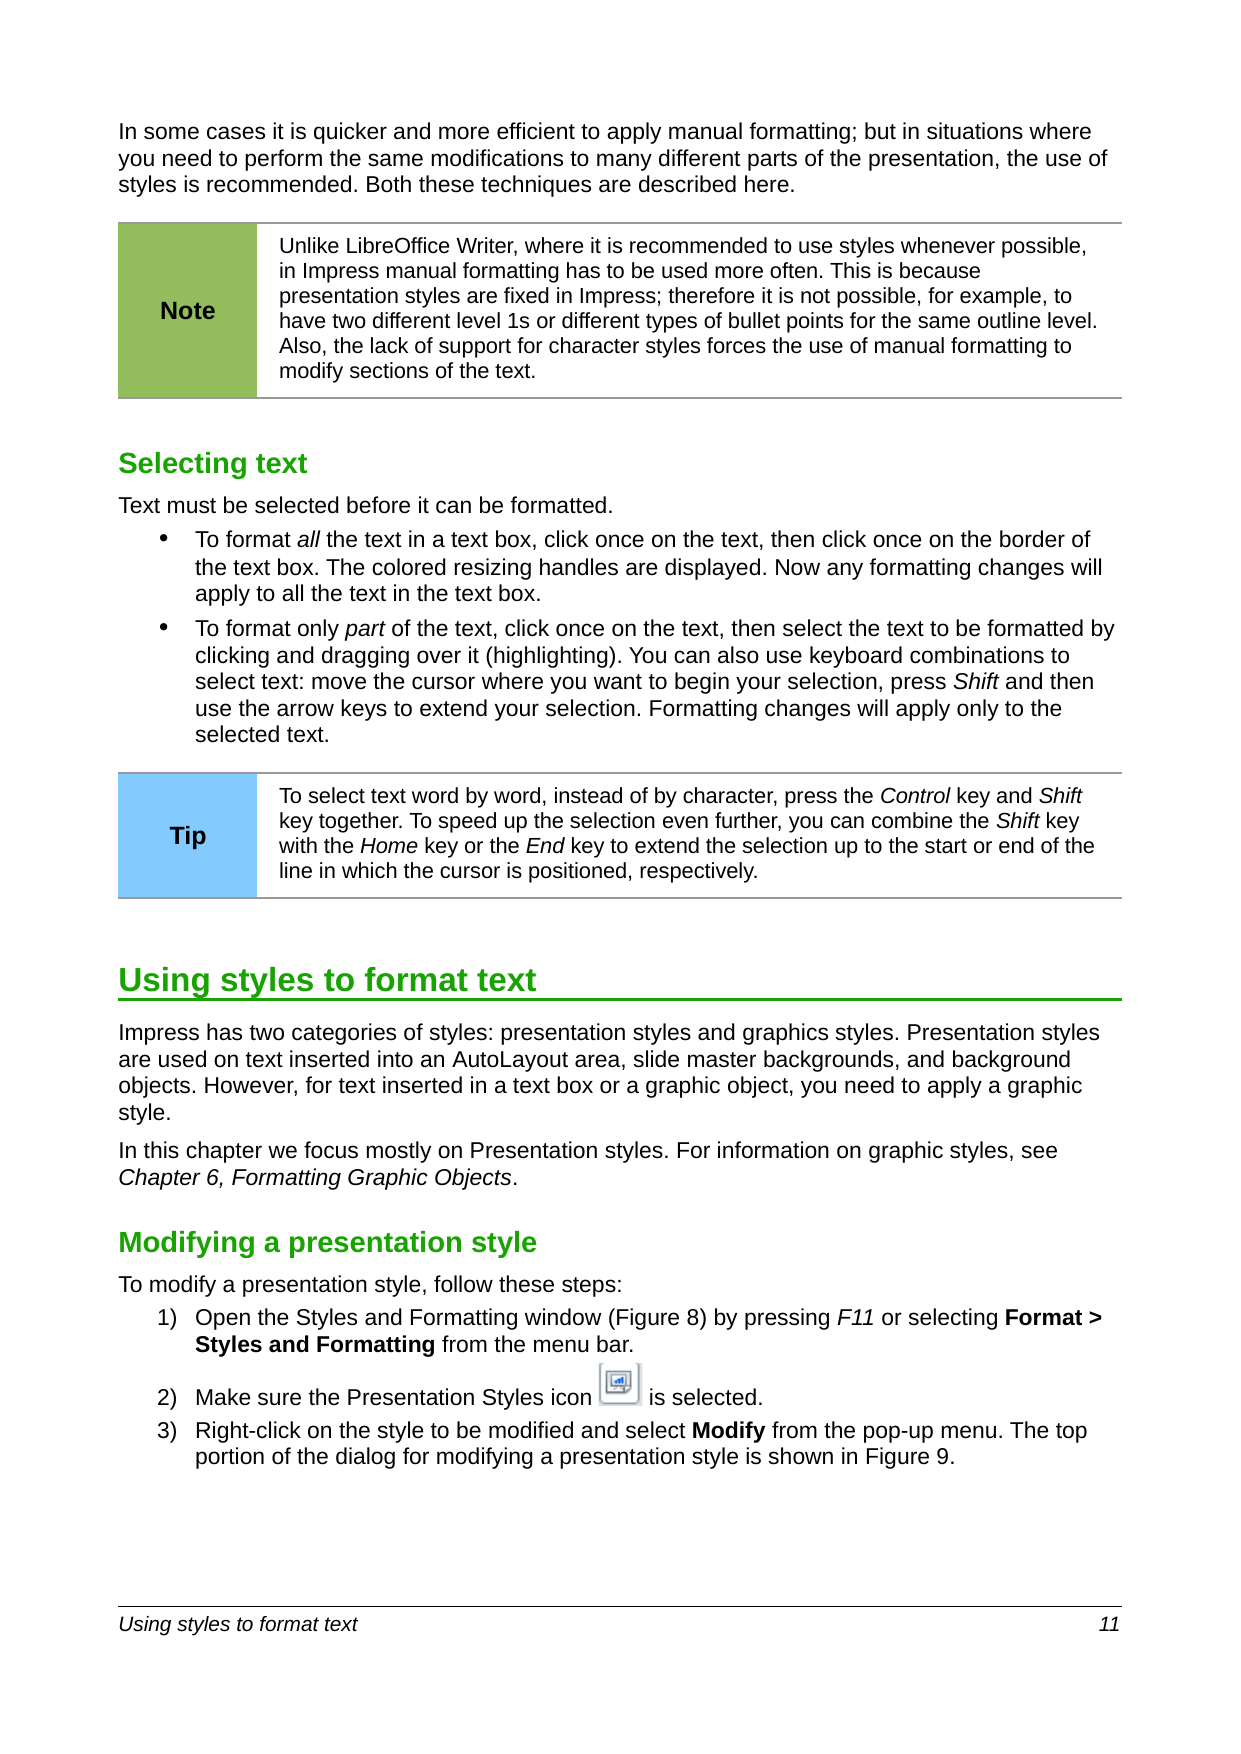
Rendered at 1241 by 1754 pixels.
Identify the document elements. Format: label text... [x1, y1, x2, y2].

list To modify a presentation style, follow these steps: [118, 1271, 1122, 1298]
subtitle Using styles to format text [118, 960, 1122, 998]
subtitle Selecting text [118, 446, 1122, 479]
text Impress has two categories of styles: presentation styles and graphics styles. Presentation styles are used on text inserted into an AutoLayout area, slide master backgrounds, and background objects. However, for text inserted in a text box or a graphic object, you need to apply a graphic style. [118, 1019, 1122, 1125]
list Open the Styles and Formatting window (Figure 8) by pressing F11 or selecting Format > Styles and Formatting from the menu bar. [177, 1304, 1122, 1357]
list Text must be selected before it can be formatted. [118, 492, 1122, 518]
list Make sure the Presentation Styles icon is selected. [177, 1363, 1122, 1410]
table_header Unlike LibreOffice Writer, where it is recommended to use styles whenever possible, in Impress manual formatting has to be used more often. This is because presentation styles are fixed in Impress; therefore it is not possible, for example, to have two different level 1s or different types of bullet points for the same outline level. Also, the lack of support for character styles forces the use of manual formatting to modify sections of the text. [258, 224, 1122, 397]
list Right-click on the style to be modified and select Modify from the pop-up menu. The top portion of the dialog for modifying a presentation style is shown in Figure 9. [177, 1417, 1122, 1469]
table_header To select text word by word, instead of by character, press the Control key and Shift key together. To speed up the selection even further, you can combine the Shift key with the Home key or the End key to extend the selection up to the start or end of the line in which the cursor is positioned, respectively. [258, 774, 1122, 897]
list To format only part of the text, click once on the text, then select the text to be formatted by clicking and dragging over it (highlighting). You can also use keyboard combinations to select text: move the cursor where you want to begin your selection, press Shift and then use the arrow keys to extend your selection. Formatting changes will apply only to the selected text. [156, 613, 1122, 747]
picture [598, 1363, 643, 1406]
table_header Note [118, 224, 257, 397]
list To format all the text in a text box, click once on the text, then click once on the border of the text box. The colored resizing handles are displayed. Now any formatting changes will apply to all the text in the text box. [156, 525, 1122, 607]
table_header Tip [118, 774, 257, 897]
text In some cases it is quicker and more efficient to apply manual formatting; but in situations where you need to perform the same modifications to many different parts of the presentation, the use of styles is recommended. Both these techniques are described here. [118, 118, 1122, 197]
subtitle Modifying a presentation style [118, 1226, 1122, 1259]
text In this chapter we focus mostly on Presentation styles. For information on graphic styles, see Chapter 6, Formatting Graphic Objects. [118, 1137, 1122, 1190]
